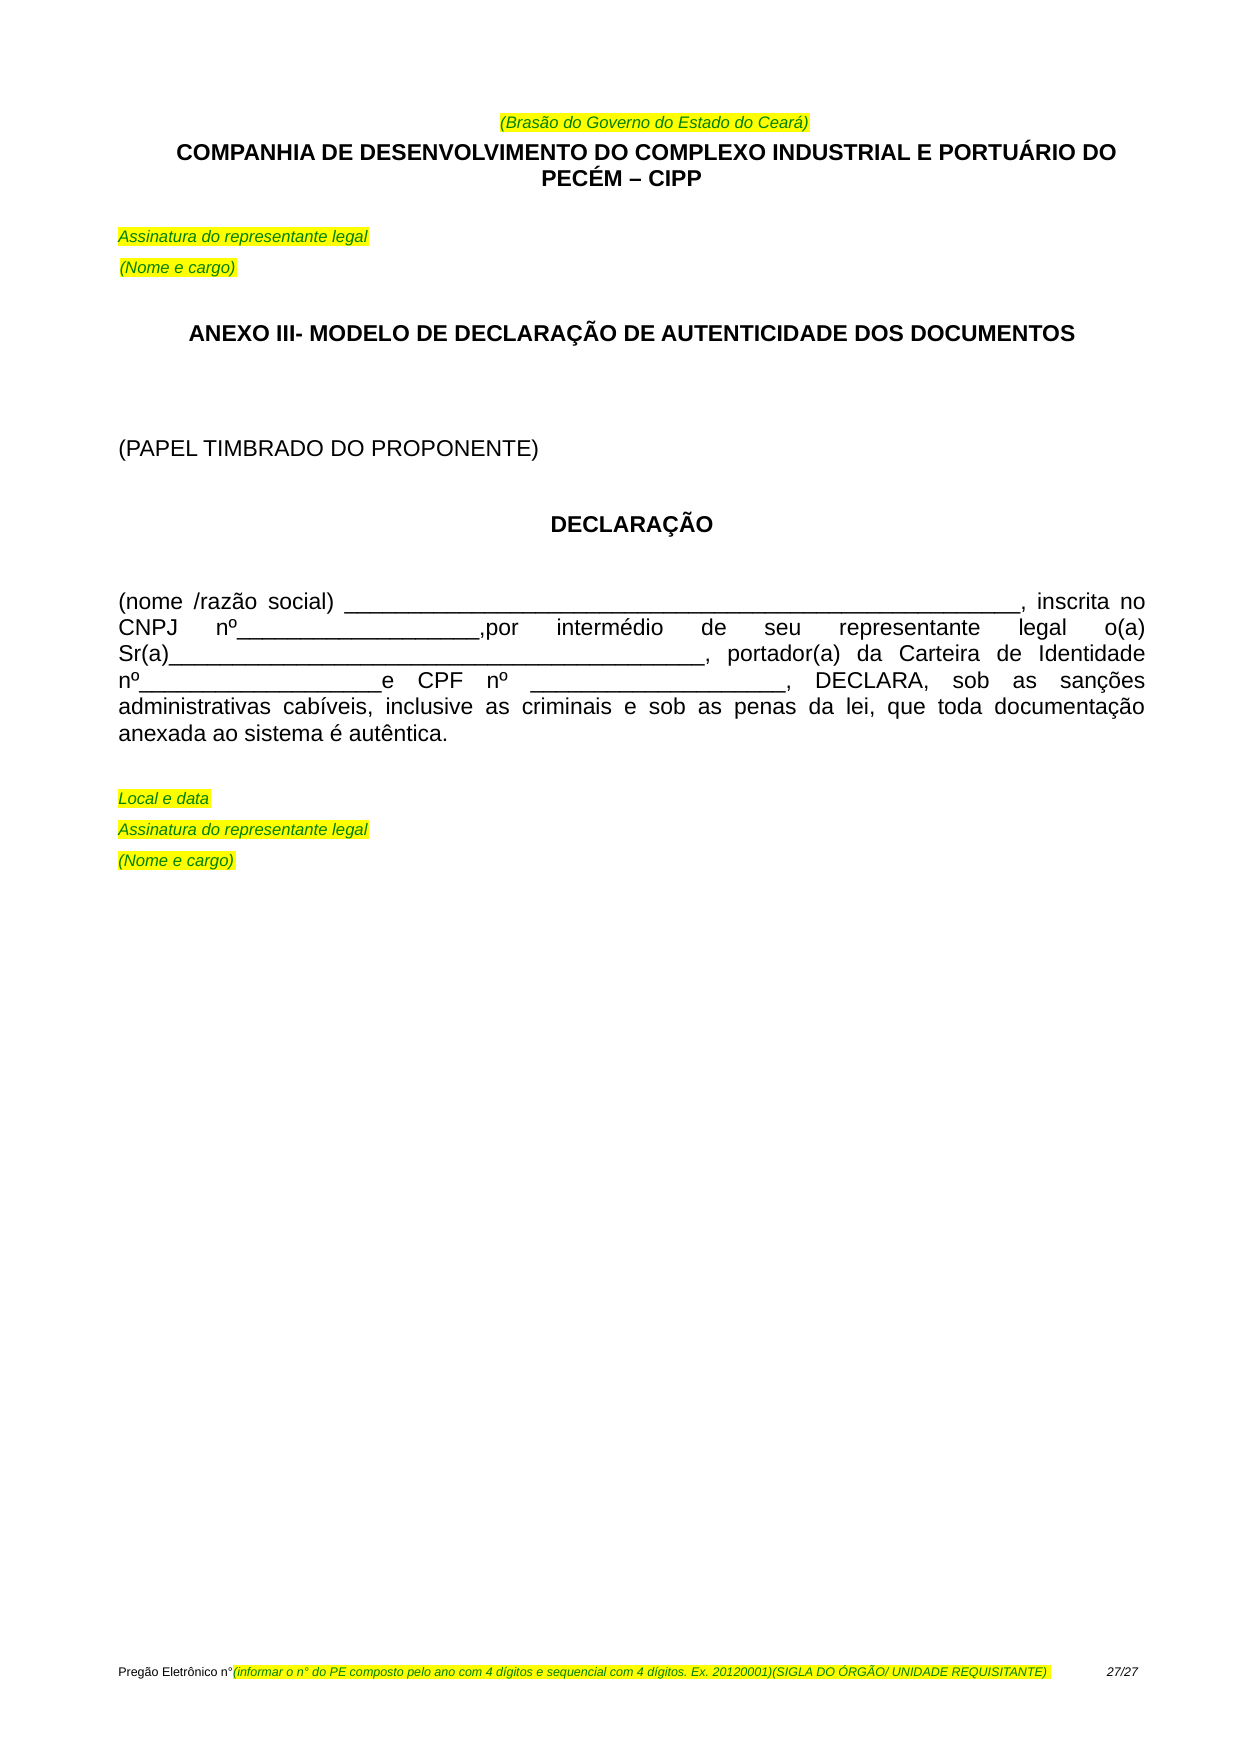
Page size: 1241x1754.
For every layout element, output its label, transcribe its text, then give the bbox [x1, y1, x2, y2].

text (PAPEL TIMBRADO DO PROPONENTE) [118, 435, 1146, 461]
text ANEXO III- MODELO DE DECLARAÇÃO DE AUTENTICIDADE DOS DOCUMENTOS [118, 320, 1146, 346]
text DECLARAÇÃO [118, 511, 1146, 538]
text Assinatura do representante legal [118, 227, 1146, 246]
text (Nome e cargo) [118, 851, 1146, 870]
text Local e data [118, 789, 1146, 808]
text (nome /razão social) _____________________________________________________, inscrita no CNPJ nº___________________,por intermédio de seu representante legal o(a) Sr(a)__________________________________________, portador(a) da Carteira de Identidade nº___________________e CPF nº ____________________, DECLARA, sob as sanções administrativas cabíveis, inclusive as criminais e sob as penas da lei, que toda documentação anexada ao sistema é autêntica. [118, 588, 1146, 746]
text Assinatura do representante legal [118, 820, 1146, 839]
text (Nome e cargo) [119, 258, 1146, 277]
